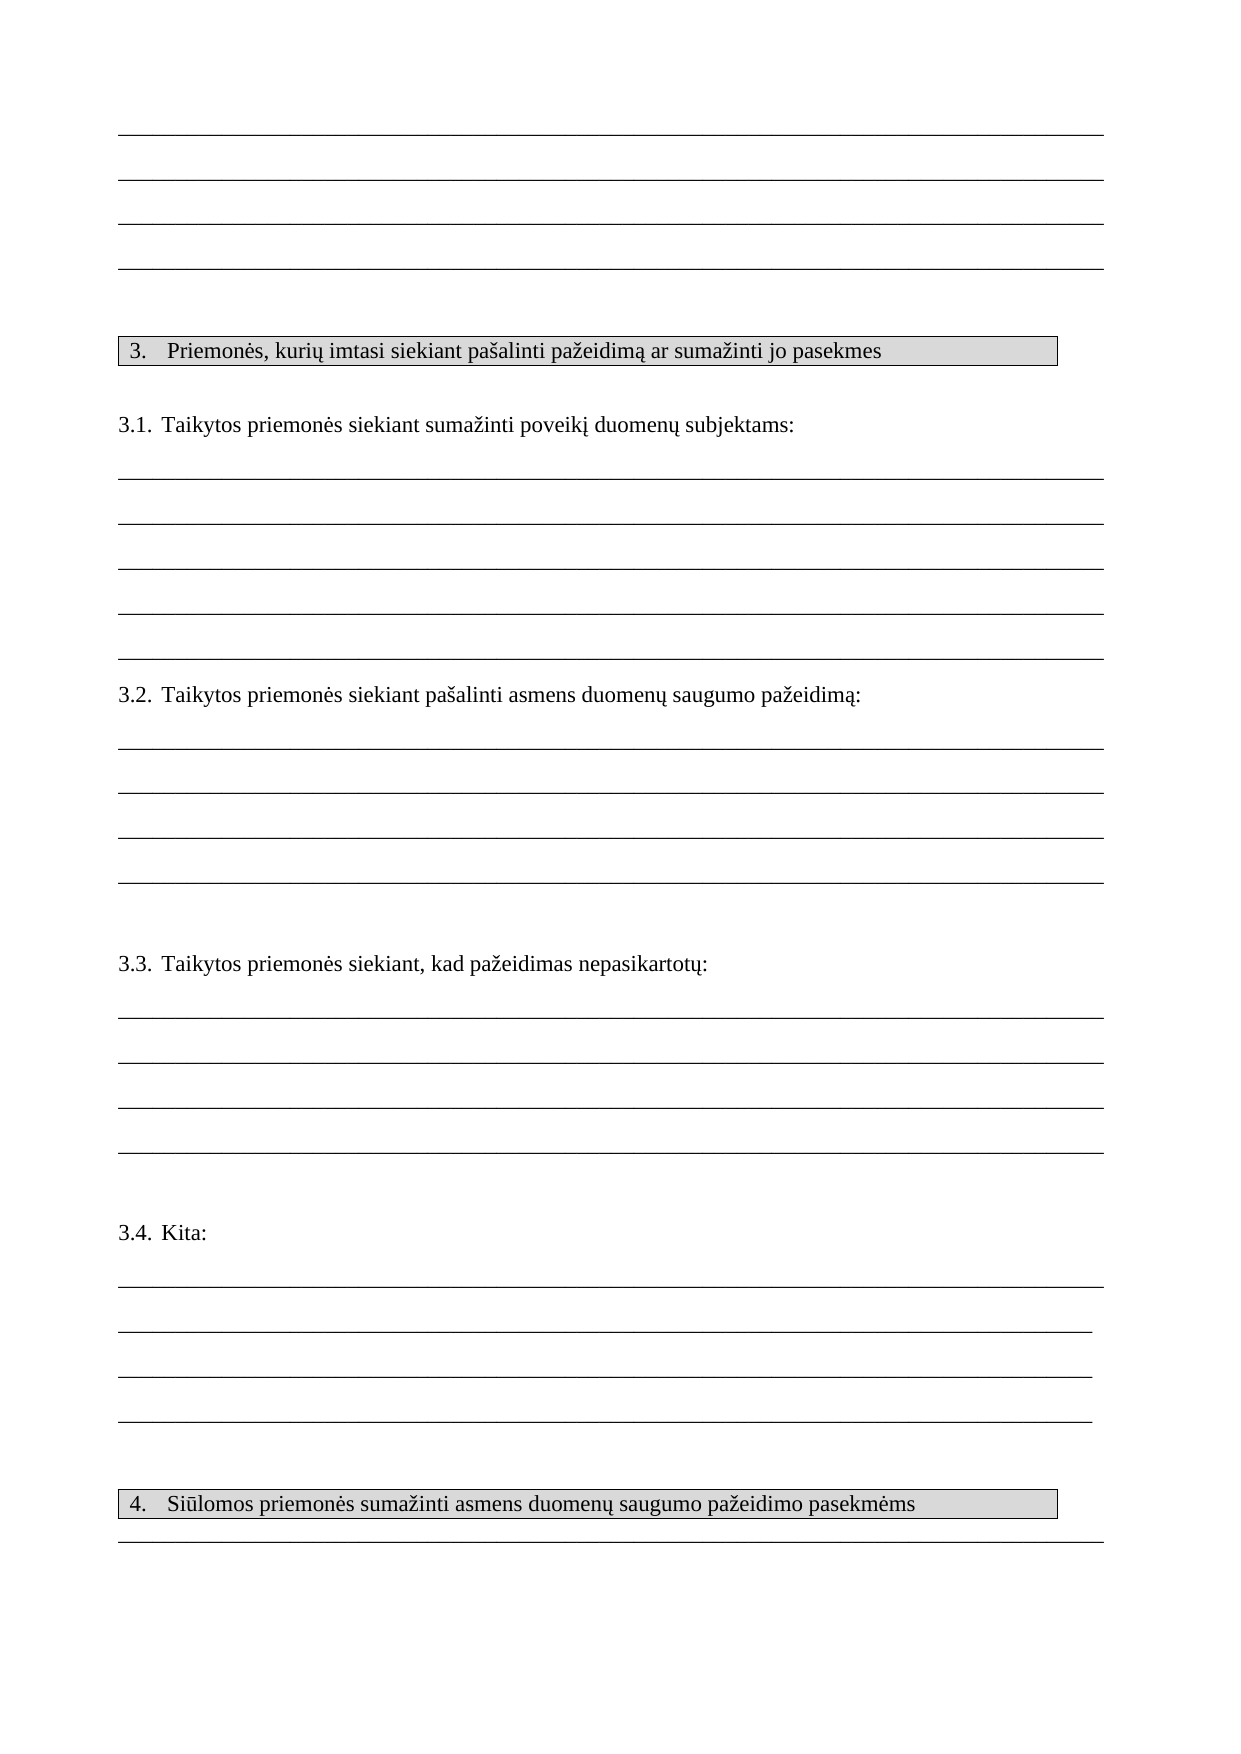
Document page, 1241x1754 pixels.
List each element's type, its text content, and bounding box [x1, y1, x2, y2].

text ______________________________________________________________________________________ [118, 1519, 1107, 1545]
text ______________________________________________________________________________________ [118, 636, 1107, 662]
text ______________________________________________________________________________________ [118, 1040, 1107, 1066]
text ______________________________________________________________________________________ [118, 726, 1107, 752]
text ______________________________________________________________________________________ [118, 246, 1107, 273]
text ______________________________________________________________________________________ [118, 995, 1107, 1021]
text ______________________________________________________________________________________ [118, 771, 1107, 797]
text _____________________________________________________________________________________ [118, 1354, 1107, 1381]
text 3.4. Kita: [118, 1219, 1107, 1246]
text ______________________________________________________________________________________ [118, 591, 1107, 617]
text ______________________________________________________________________________________ [118, 546, 1107, 572]
text ______________________________________________________________________________________ [118, 202, 1107, 228]
text ______________________________________________________________________________________ [118, 112, 1107, 138]
text 3.1. Taikytos priemonės siekiant sumažinti poveikį duomenų subjektams: [118, 411, 1107, 438]
table_header 4. Siūlomos priemonės sumažinti asmens duomenų saugumo pažeidimo pasekmėms [119, 1490, 1057, 1518]
text 3.3. Taikytos priemonės siekiant, kad pažeidimas nepasikartotų: [118, 950, 1107, 976]
text ______________________________________________________________________________________ [118, 1085, 1107, 1111]
text _____________________________________________________________________________________ [118, 1309, 1107, 1336]
text ______________________________________________________________________________________ [118, 815, 1107, 842]
text ______________________________________________________________________________________ [118, 1130, 1107, 1156]
text ______________________________________________________________________________________ [118, 1264, 1107, 1291]
text ______________________________________________________________________________________ [118, 157, 1107, 183]
text ______________________________________________________________________________________ [118, 501, 1107, 527]
text ______________________________________________________________________________________ [118, 860, 1107, 887]
text ______________________________________________________________________________________ [118, 456, 1107, 483]
table_header 3. Priemonės, kurių imtasi siekiant pašalinti pažeidimą ar sumažinti jo pasekmes [119, 337, 1057, 365]
text 3.2. Taikytos priemonės siekiant pašalinti asmens duomenų saugumo pažeidimą: [118, 681, 1107, 707]
text _____________________________________________________________________________________ [118, 1399, 1107, 1425]
